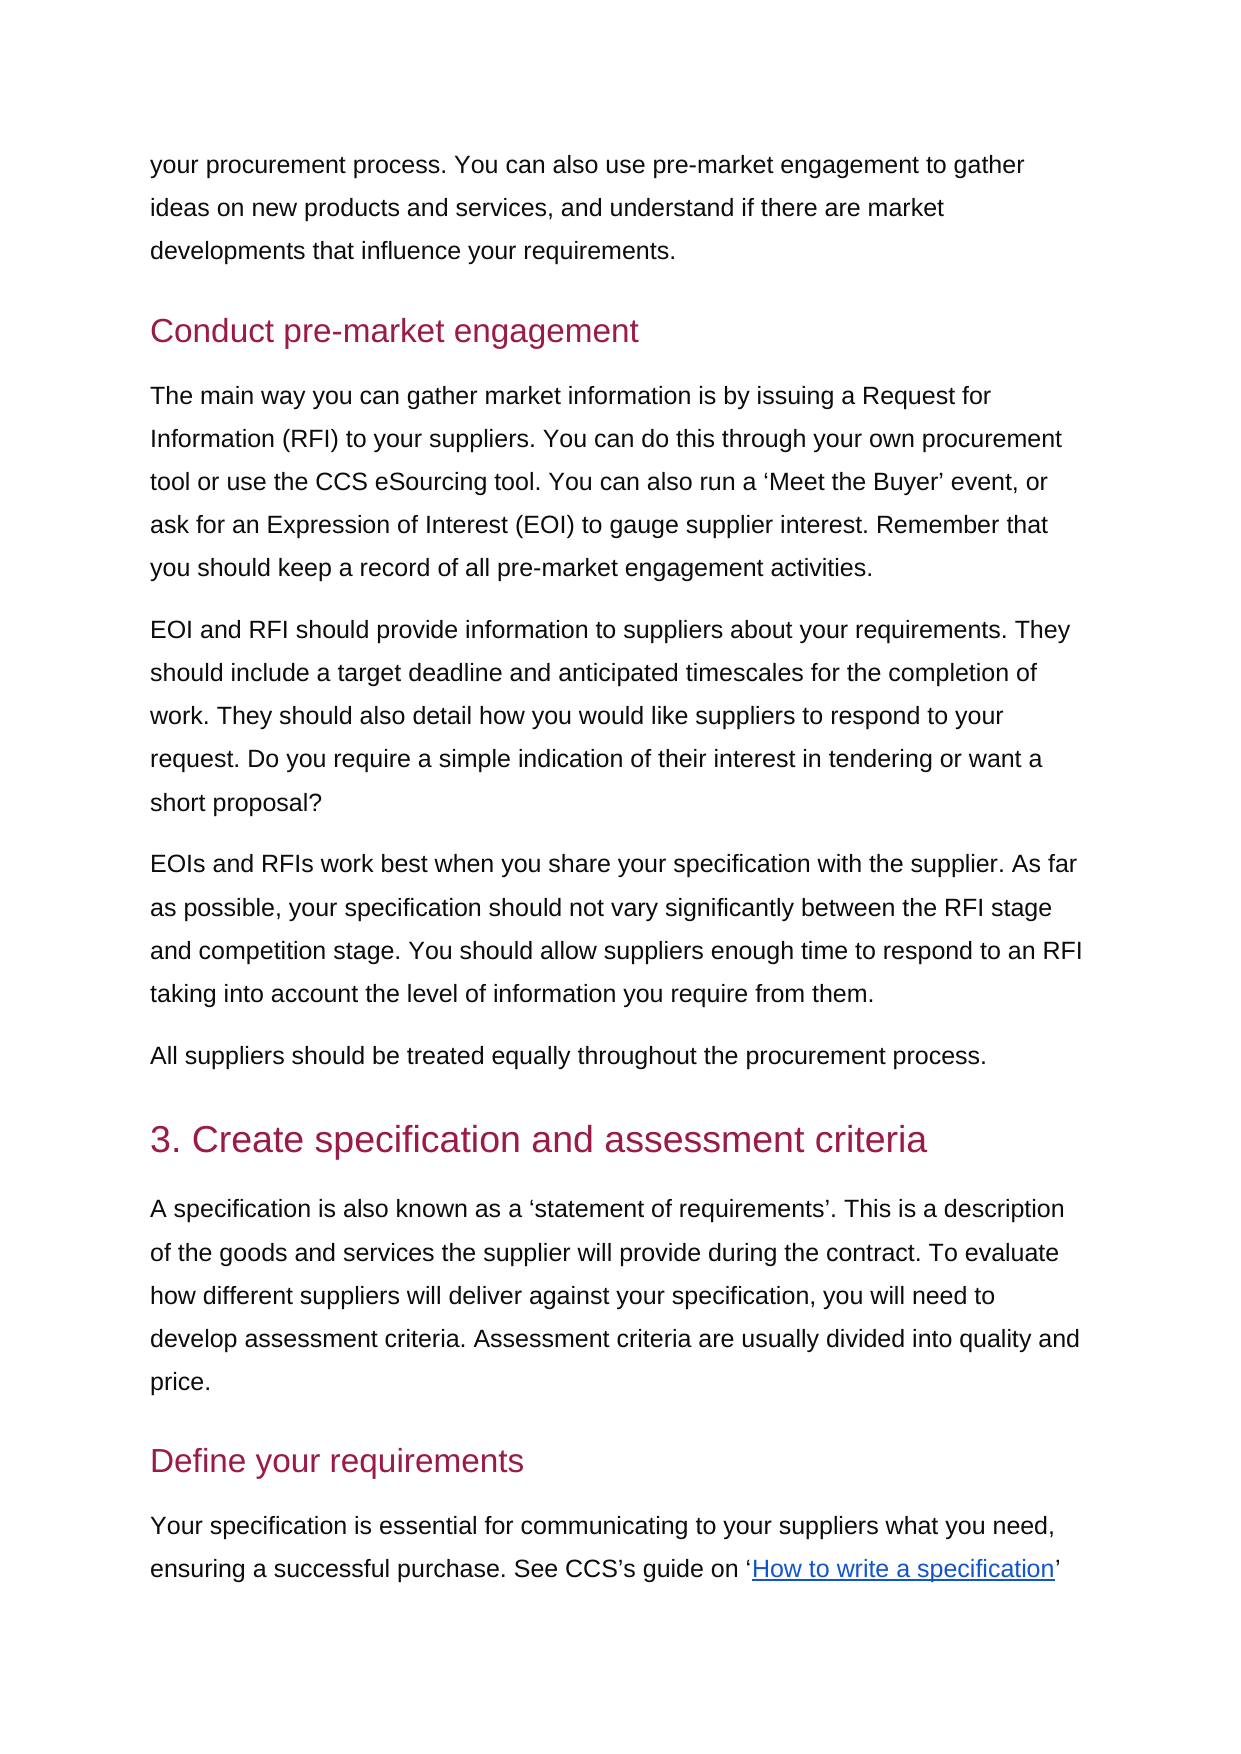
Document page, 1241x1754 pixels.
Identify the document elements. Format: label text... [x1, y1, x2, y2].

text Your specification is essential for communicating to your suppliers what you need, ensuring a successful purchase. See CCS’s guide on ‘How to write a specification’ [150, 1511, 1090, 1583]
subtitle 3. Create specification and assessment criteria [150, 1117, 1090, 1160]
text All suppliers should be treated equally throughout the procurement process. [150, 1041, 1090, 1069]
text EOI and RFI should provide information to suppliers about your requirements. They should include a target deadline and anticipated timescales for the completion of work. They should also detail how you would like suppliers to respond to your request. Do you require a simple indication of their interest in tendering or want a short proposal? [150, 615, 1090, 816]
subtitle Conduct pre-market engagement [150, 311, 1090, 349]
text The main way you can gather market information is by issuing a Request for Information (RFI) to your suppliers. You can do this through your own procurement tool or use the CCS eSourcing tool. You can also run a ‘Meet the Buyer’ event, or ask for an Expression of Interest (EOI) to gauge supplier interest. Remember that you should keep a record of all pre-market engagement activities. [150, 381, 1090, 582]
text EOIs and RFIs work best when you share your specification with the supplier. As far as possible, your specification should not vary significantly between the RFI stage and competition stage. You should allow suppliers enough time to respond to an RFI taking into account the level of information you require from them. [150, 849, 1090, 1008]
text A specification is also known as a ‘statement of requirements’. This is a description of the goods and services the supplier will provide during the contract. To evaluate how different suppliers will deliver against your specification, you will need to develop assessment criteria. Assessment criteria are usually divided into quality and price. [150, 1194, 1090, 1396]
subtitle Define your requirements [150, 1441, 1090, 1480]
text your procurement process. You can also use pre-market engagement to gather ideas on new products and services, and understand if there are market developments that influence your requirements. [150, 150, 1090, 265]
